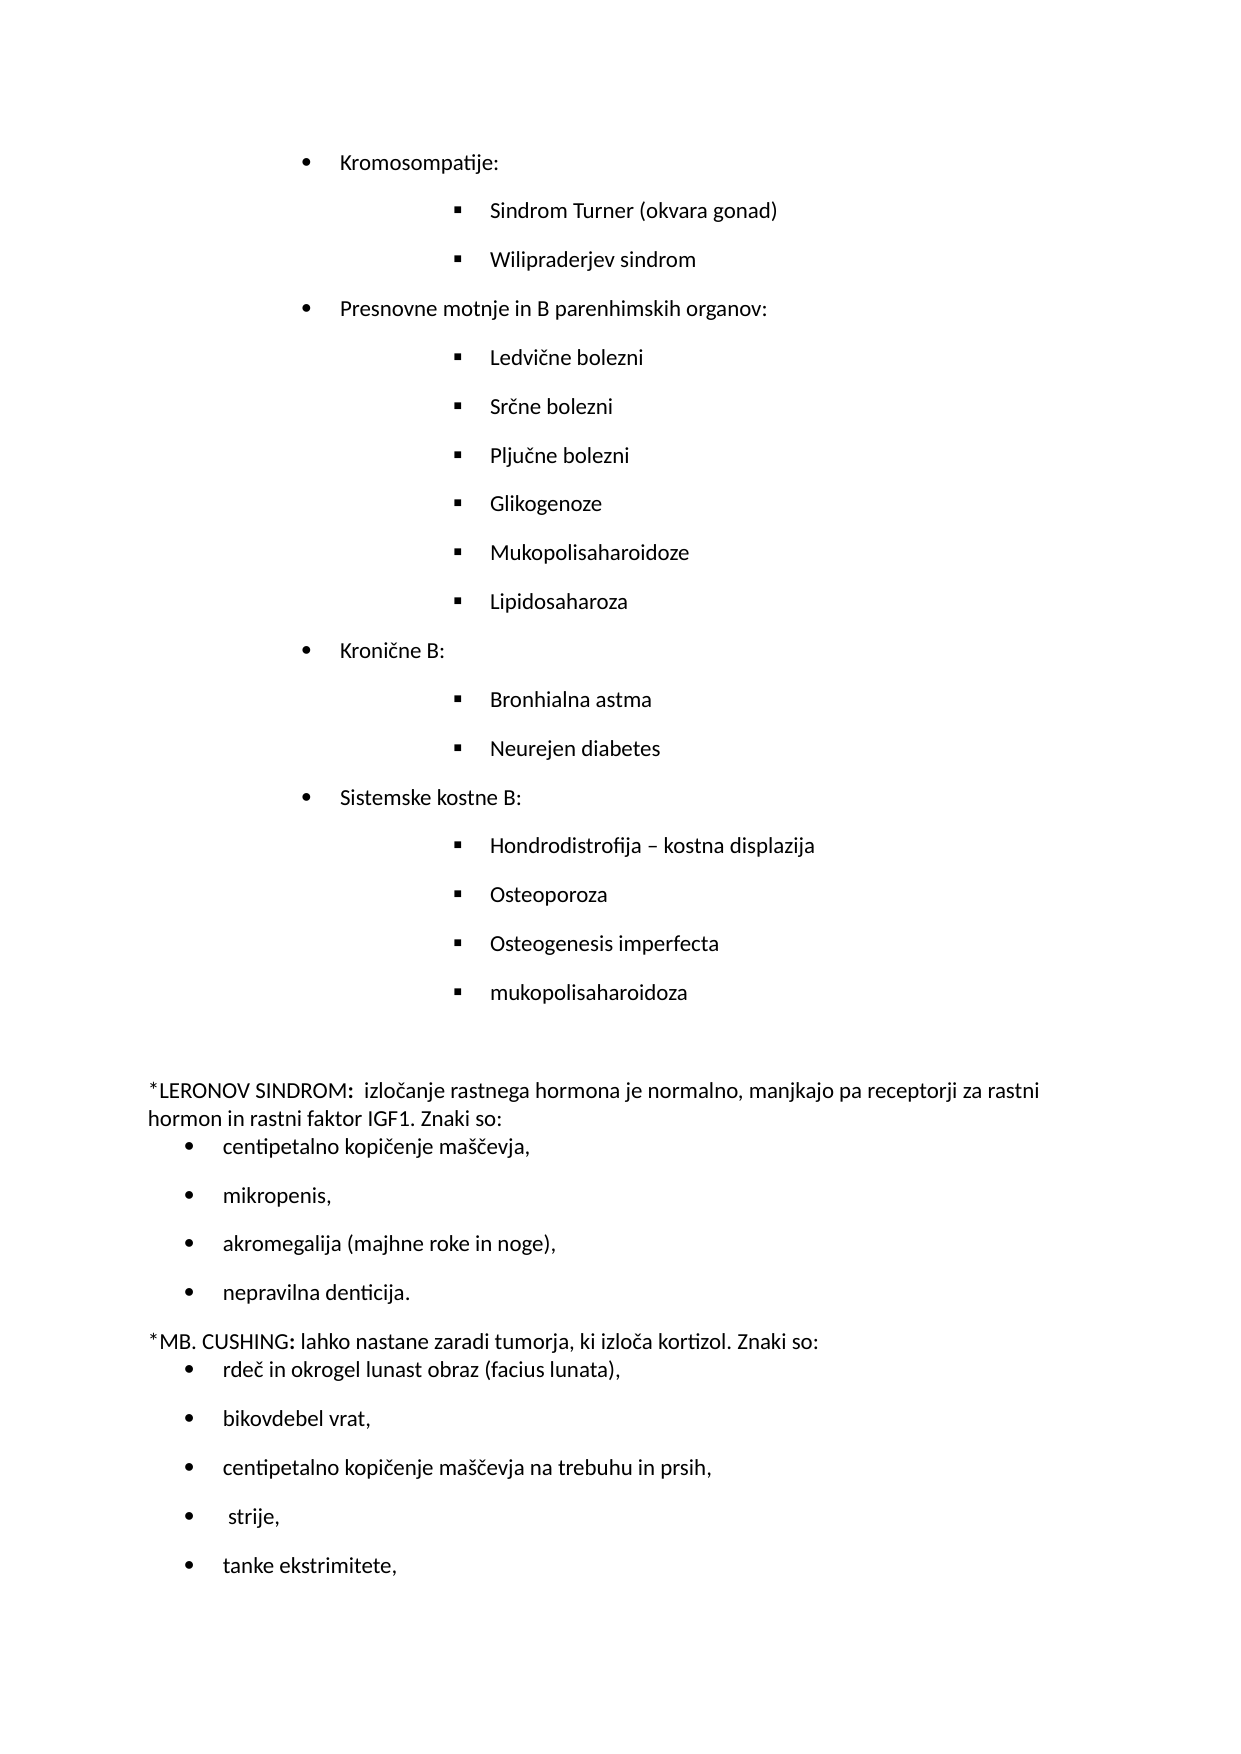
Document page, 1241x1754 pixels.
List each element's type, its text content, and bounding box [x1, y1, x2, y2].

list strije, [185, 1502, 1093, 1530]
list Ledvične bolezni [452, 343, 1093, 371]
list mukopolisaharoidoza [452, 978, 1093, 1006]
list Osteogenesis imperfecta [452, 929, 1093, 957]
list Mukopolisaharoidoze [452, 538, 1093, 566]
list nepravilna denticija. [185, 1278, 1093, 1306]
list Pljučne bolezni [452, 441, 1093, 469]
list Sindrom Turner (okvara gonad) [452, 196, 1093, 224]
list Presnovne motnje in B parenhimskih organov: [302, 294, 1093, 322]
list Glikogenoze [452, 489, 1093, 518]
list Lipidosaharoza [452, 587, 1093, 615]
text *LERONOV SINDROM: izločanje rastnega hormona je normalno, manjkajo pa receptorji za rastni hormon in rastni faktor IGF1. Znaki so: [148, 1076, 1093, 1132]
list Wilipraderjev sindrom [452, 245, 1093, 273]
list Sistemske kostne B: [302, 783, 1093, 811]
list tanke ekstrimitete, [185, 1551, 1093, 1579]
list Kromosompatije: [302, 148, 1093, 176]
list Neurejen diabetes [452, 734, 1093, 762]
list centipetalno kopičenje maščevja, [185, 1132, 1093, 1160]
text *MB. CUSHING: lahko nastane zaradi tumorja, ki izloča kortizol. Znaki so: [148, 1327, 1093, 1355]
list centipetalno kopičenje maščevja na trebuhu in prsih, [185, 1453, 1093, 1481]
list akromegalija (majhne roke in noge), [185, 1229, 1093, 1258]
list Osteoporoza [452, 880, 1093, 908]
list Kronične B: [302, 636, 1093, 664]
list Hondrodistrofija – kostna displazija [452, 832, 1093, 859]
list Srčne bolezni [452, 392, 1093, 420]
list mikropenis, [185, 1181, 1093, 1209]
list rdeč in okrogel lunast obraz (facius lunata), [185, 1355, 1093, 1383]
list bikovdebel vrat, [185, 1404, 1093, 1432]
list Bronhialna astma [452, 685, 1093, 713]
